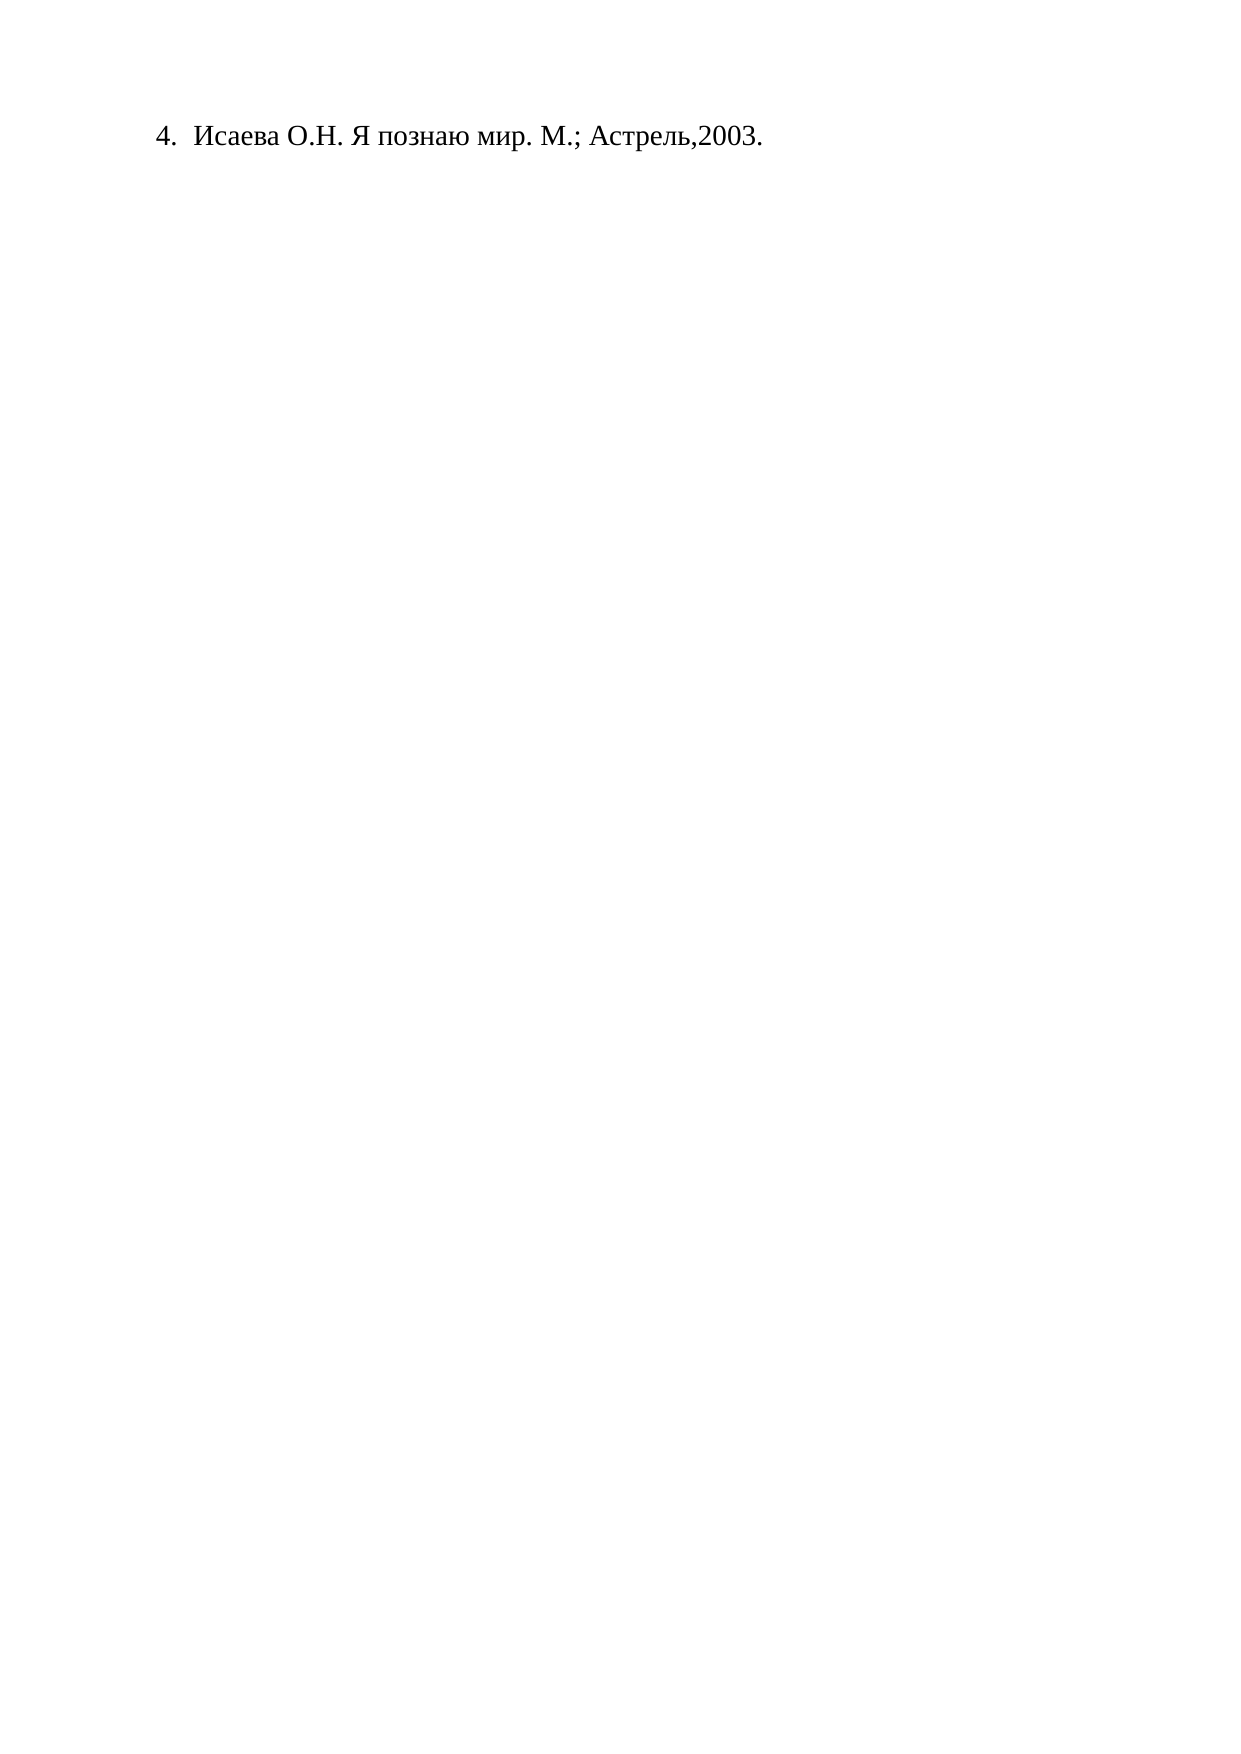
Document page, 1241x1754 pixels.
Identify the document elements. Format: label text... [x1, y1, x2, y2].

list Исаева О.Н. Я познаю мир. М.; Астрель,2003. [156, 118, 1122, 152]
